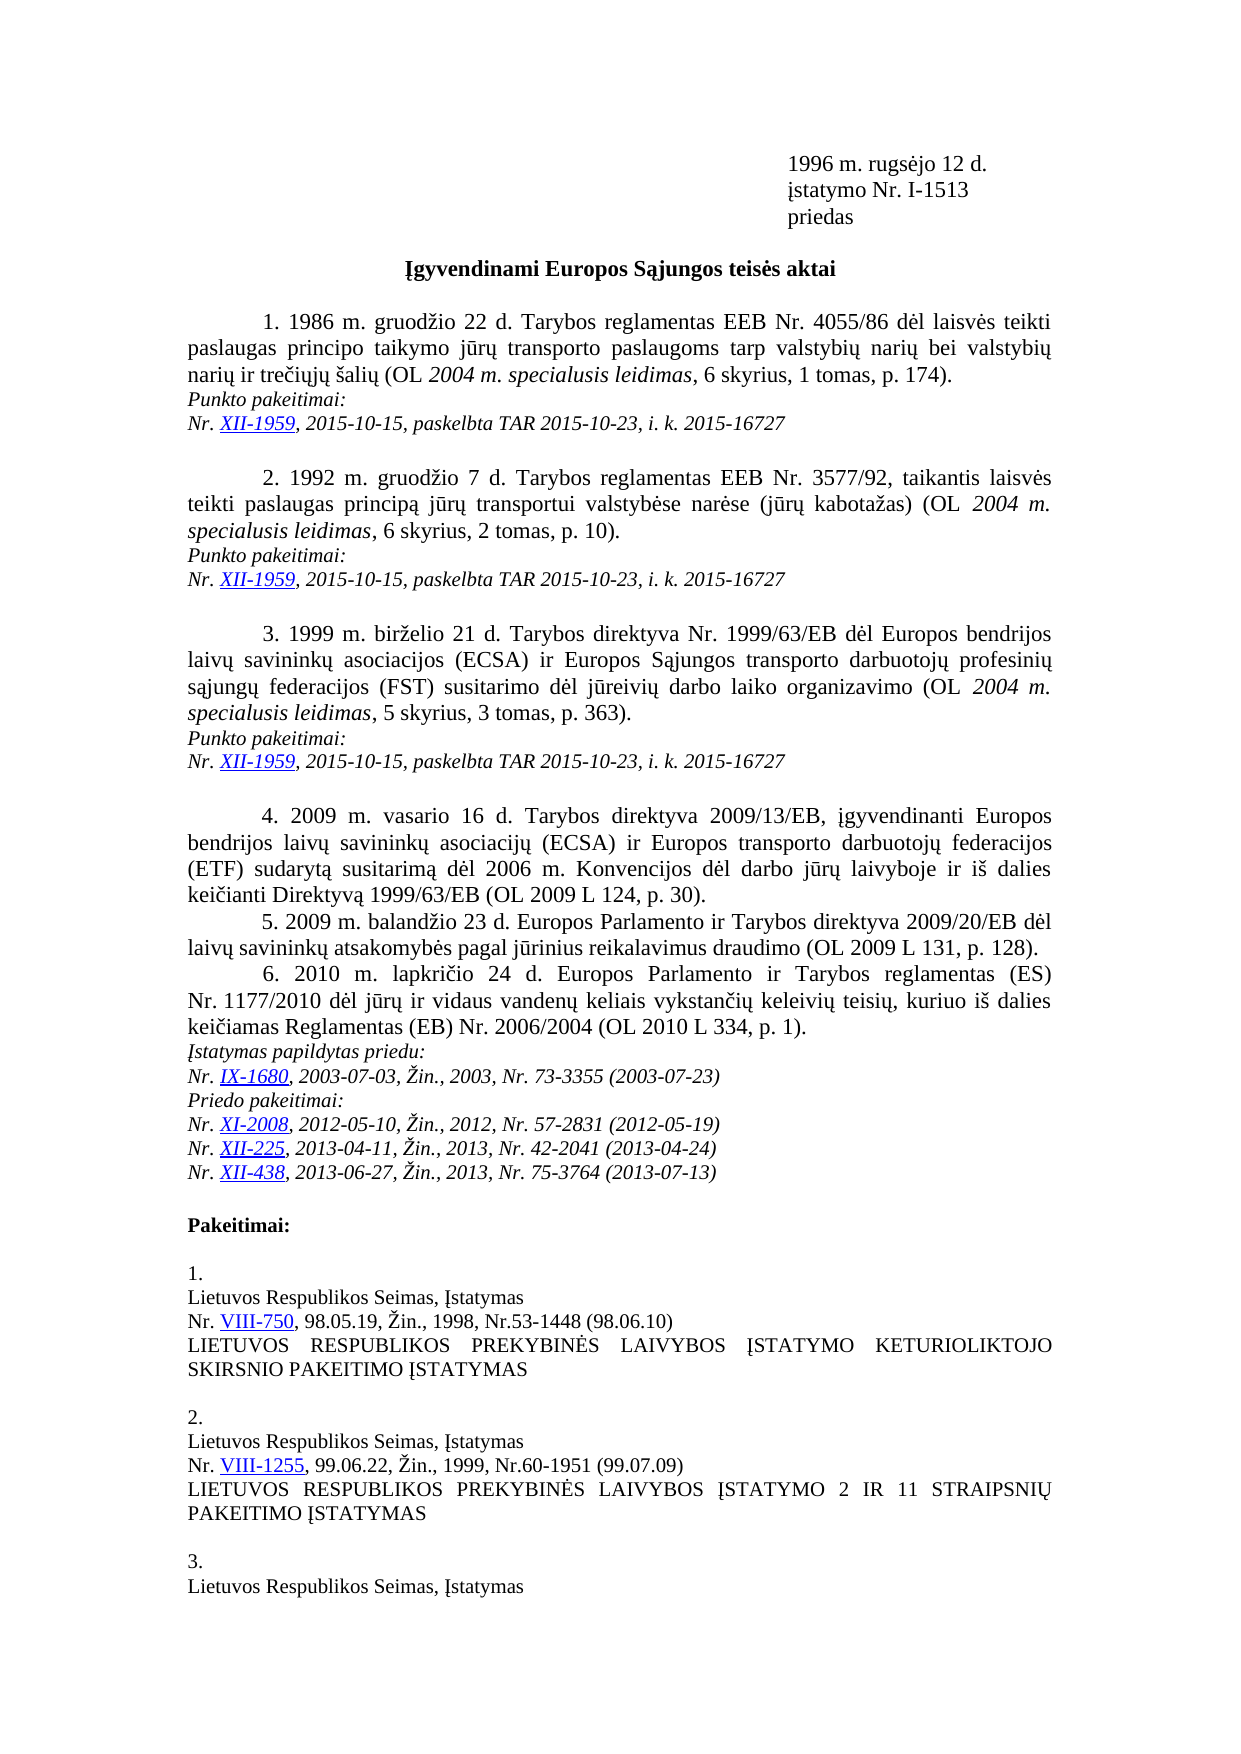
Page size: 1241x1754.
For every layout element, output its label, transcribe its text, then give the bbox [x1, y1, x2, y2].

text Pakeitimai: [187, 1213, 1053, 1237]
text LIETUVOS RESPUBLIKOS PREKYBINĖS LAIVYBOS ĮSTATYMO 2 IR 11 STRAIPSNIŲ PAKEITIMO ĮSTATYMAS [187, 1477, 1053, 1525]
text 1. [187, 1261, 1053, 1285]
text priedas [187, 203, 1053, 229]
text 2. 1992 m. gruodžio 7 d. Tarybos reglamentas EEB Nr. 3577/92, taikantis laisvės teikti paslaugas principą jūrų transportui valstybėse narėse (jūrų kabotažas) (OL 2004 m. specialusis leidimas, 6 skyrius, 2 tomas, p. 10). [187, 464, 1053, 543]
text Punkto pakeitimai: [187, 725, 1053, 749]
text Nr. XII-225, 2013-04-11, Žin., 2013, Nr. 42-2041 (2013-04-24) [187, 1136, 1053, 1160]
text Punkto pakeitimai: [187, 543, 1053, 567]
text Nr. VIII-1255, 99.06.22, Žin., 1999, Nr.60-1951 (99.07.09) [187, 1453, 1053, 1477]
text įstatymo Nr. I-1513 [187, 176, 1053, 203]
text Lietuvos Respublikos Seimas, Įstatymas [187, 1285, 1053, 1309]
text 2. [187, 1405, 1053, 1429]
text Lietuvos Respublikos Seimas, Įstatymas [187, 1573, 1053, 1598]
text LIETUVOS RESPUBLIKOS PREKYBINĖS LAIVYBOS ĮSTATYMO KETURIOLIKTOJO SKIRSNIO PAKEITIMO ĮSTATYMAS [187, 1333, 1053, 1381]
text 4. 2009 m. vasario 16 d. Tarybos direktyva 2009/13/EB, įgyvendinanti Europos bendrijos laivų savininkų asociacijų (ECSA) ir Europos transporto darbuotojų federacijos (ETF) sudarytą susitarimą dėl 2006 m. Konvencijos dėl darbo jūrų laivyboje ir iš dalies keičianti Direktyvą 1999/63/EB (OL 2009 L 124, p. 30). [187, 802, 1053, 908]
text 1996 m. rugsėjo 12 d. [187, 150, 1053, 176]
text Nr. VIII-750, 98.05.19, Žin., 1998, Nr.53-1448 (98.06.10) [187, 1309, 1053, 1333]
text Nr. IX-1680, 2003-07-03, Žin., 2003, Nr. 73-3355 (2003-07-23) [187, 1063, 1053, 1088]
text Nr. XII-1959, 2015-10-15, paskelbta TAR 2015-10-23, i. k. 2015-16727 [187, 411, 1053, 435]
text Nr. XII-1959, 2015-10-15, paskelbta TAR 2015-10-23, i. k. 2015-16727 [187, 567, 1053, 591]
text 3. [187, 1549, 1053, 1573]
text 6. 2010 m. lapkričio 24 d. Europos Parlamento ir Tarybos reglamentas (ES) Nr. 1177/2010 dėl jūrų ir vidaus vandenų keliais vykstančių keleivių teisių, kuriuo iš dalies keičiamas Reglamentas (EB) Nr. 2006/2004 (OL 2010 L 334, p. 1). [187, 960, 1053, 1039]
text Įgyvendinami Europos Sąjungos teisės aktai [187, 255, 1053, 282]
text Nr. XI-2008, 2012-05-10, Žin., 2012, Nr. 57-2831 (2012-05-19) [187, 1112, 1053, 1136]
text 5. 2009 m. balandžio 23 d. Europos Parlamento ir Tarybos direktyva 2009/20/EB dėl laivų savininkų atsakomybės pagal jūrinius reikalavimus draudimo (OL 2009 L 131, p. 128). [187, 908, 1053, 960]
text Nr. XII-438, 2013-06-27, Žin., 2013, Nr. 75-3764 (2013-07-13) [187, 1160, 1053, 1184]
text Priedo pakeitimai: [187, 1088, 1053, 1112]
text Įstatymas papildytas priedu: [187, 1039, 1053, 1063]
text Lietuvos Respublikos Seimas, Įstatymas [187, 1429, 1053, 1453]
text Nr. XII-1959, 2015-10-15, paskelbta TAR 2015-10-23, i. k. 2015-16727 [187, 749, 1053, 773]
text 1. 1986 m. gruodžio 22 d. Tarybos reglamentas EEB Nr. 4055/86 dėl laisvės teikti paslaugas principo taikymo jūrų transporto paslaugoms tarp valstybių narių bei valstybių narių ir trečiųjų šalių (OL 2004 m. specialusis leidimas, 6 skyrius, 1 tomas, p. 174). [187, 308, 1053, 387]
text Punkto pakeitimai: [187, 387, 1053, 411]
text 3. 1999 m. birželio 21 d. Tarybos direktyva Nr. 1999/63/EB dėl Europos bendrijos laivų savininkų asociacijos (ECSA) ir Europos Sąjungos transporto darbuotojų profesinių sąjungų federacijos (FST) susitarimo dėl jūreivių darbo laiko organizavimo (OL 2004 m. specialusis leidimas, 5 skyrius, 3 tomas, p. 363). [187, 620, 1053, 725]
